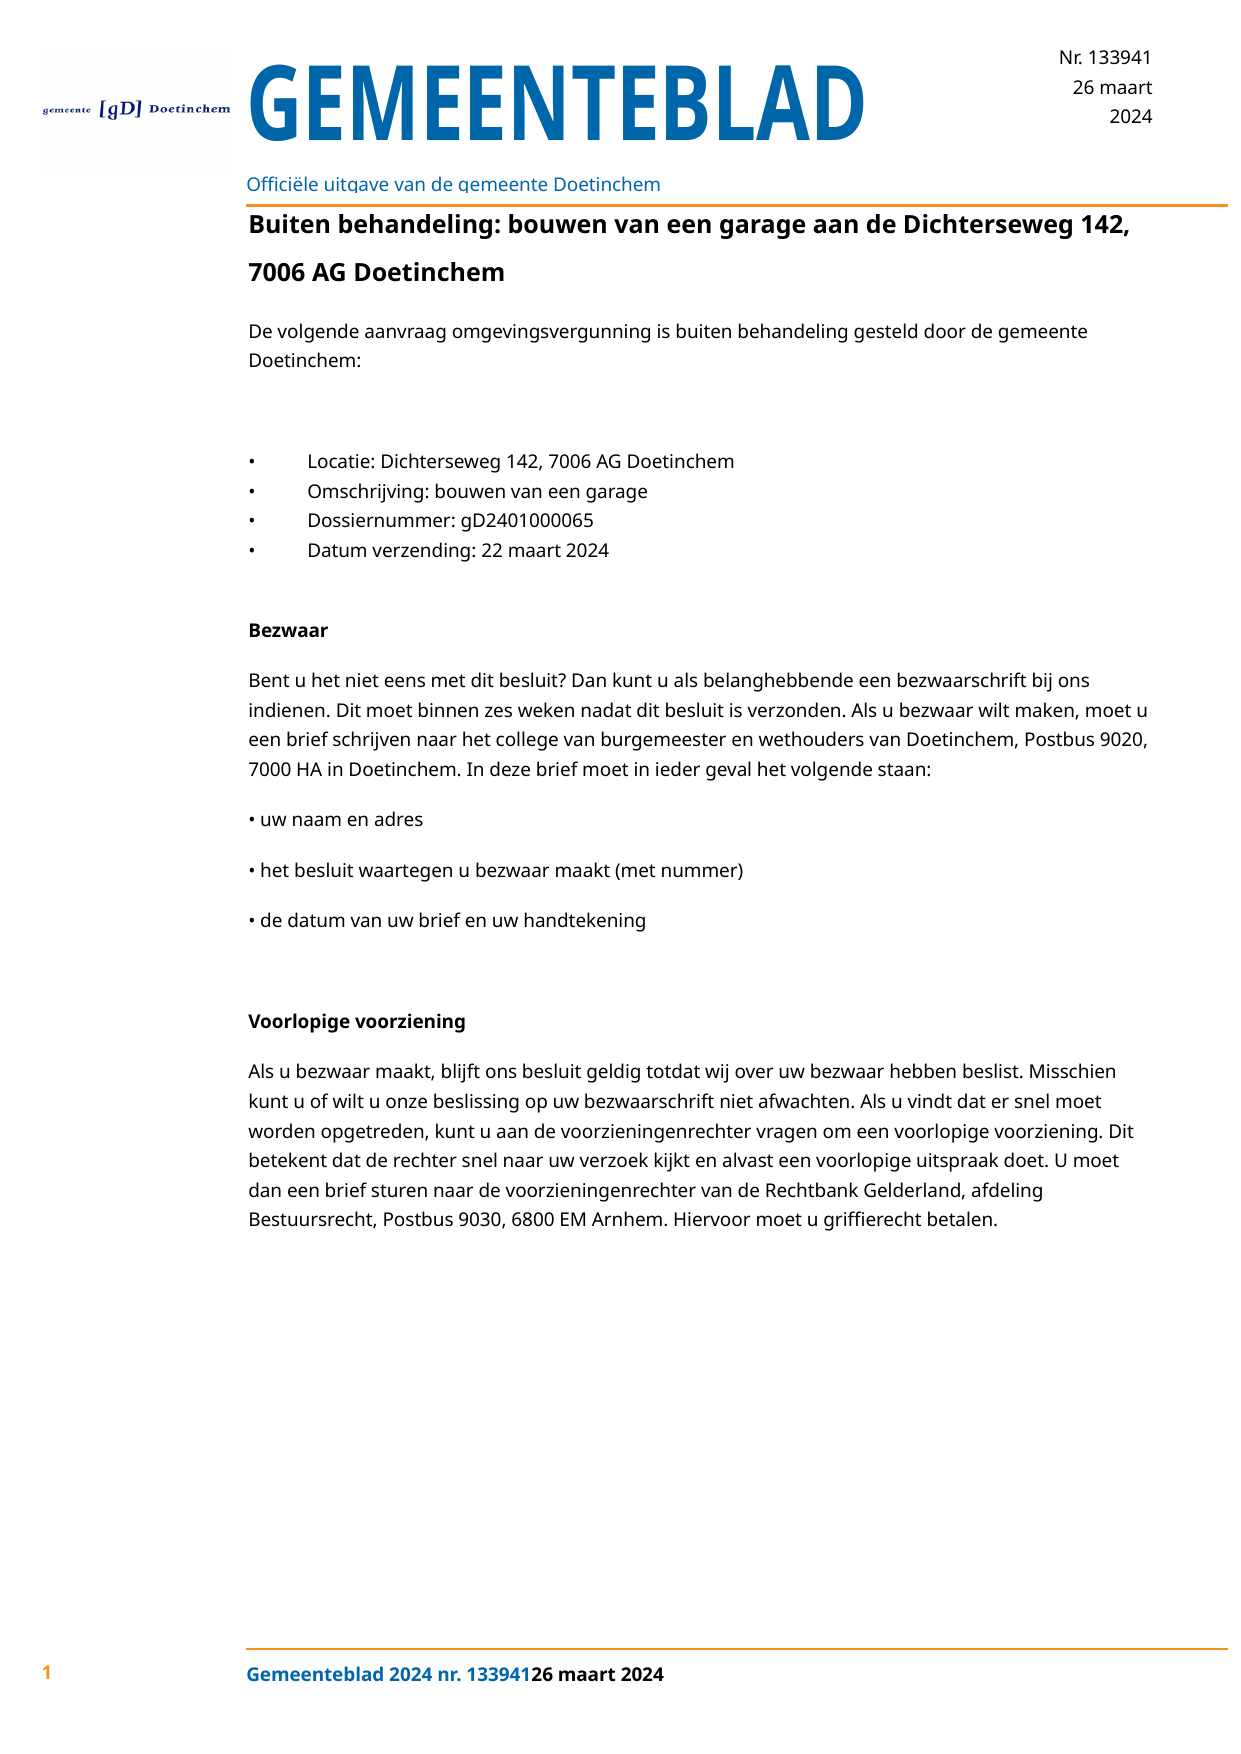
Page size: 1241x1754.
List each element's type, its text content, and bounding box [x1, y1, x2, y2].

text Bent u het niet eens met dit besluit? Dan kunt u als belanghebbende een bezwaarschrift bij ons indienen. Dit moet binnen zes weken nadat dit besluit is verzonden. Als u bezwaar wilt maken, moet u een brief schrijven naar het college van burgemeester en wethouders van Doetinchem, Postbus 9020, 7000 HA in Doetinchem. In deze brief moet in ieder geval het volgende staan: [248, 667, 1152, 782]
picture [41, 47, 231, 172]
text Buiten behandeling: bouwen van een garage aan de Dichterseweg 142, 7006 AG Doetinchem [248, 207, 1152, 288]
text • de datum van uw brief en uw handtekening [248, 907, 1152, 933]
list Dossiernummer: gD2401000065 [248, 507, 1152, 533]
list Omschrijving: bouwen van een garage [248, 478, 1152, 504]
text Bezwaar [248, 617, 1152, 643]
text De volgende aanvraag omgevingsvergunning is buiten behandeling gesteld door de gemeente Doetinchem: [248, 318, 1152, 373]
text Voorlopige voorziening [248, 1008, 1152, 1034]
list Datum verzending: 22 maart 2024 [248, 537, 1152, 563]
text Als u bezwaar maakt, blijft ons besluit geldig totdat wij over uw bezwaar hebben beslist. Misschien kunt u of wilt u onze beslissing op uw bezwaarschrift niet afwachten. Als u vindt dat er snel moet worden opgetreden, kunt u aan de voorzieningenrechter vragen om een voorlopige voorziening. Dit betekent dat de rechter snel naar uw verzoek kijkt en alvast een voorlopige uitspraak doet. U moet dan een brief sturen naar de voorzieningenrechter van de Rechtbank Gelderland, afdeling Bestuursrecht, Postbus 9030, 6800 EM Arnhem. Hiervoor moet u griffierecht betalen. [248, 1059, 1152, 1232]
text • het besluit waartegen u bezwaar maakt (met nummer) [248, 857, 1152, 883]
list Locatie: Dichterseweg 142, 7006 AG Doetinchem [248, 448, 1152, 474]
text • uw naam en adres [248, 807, 1152, 832]
